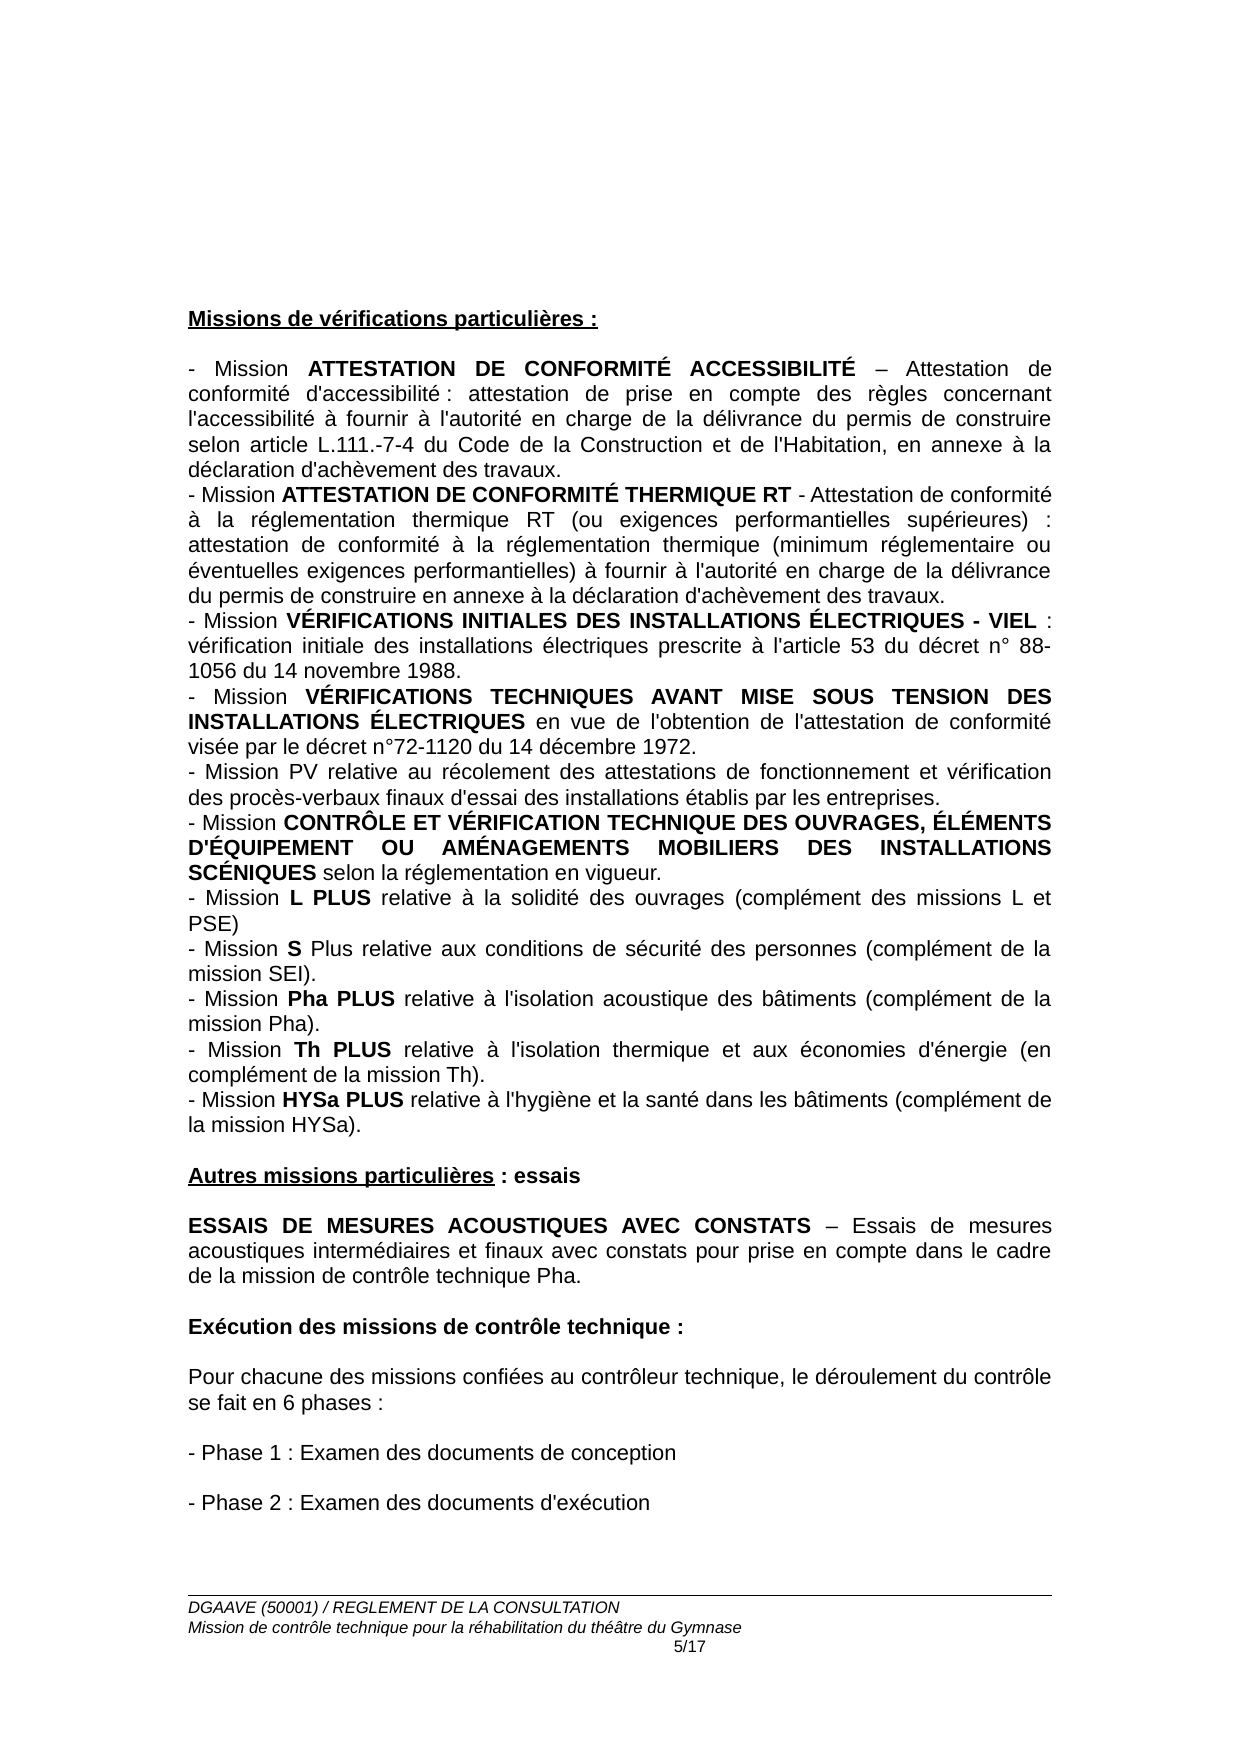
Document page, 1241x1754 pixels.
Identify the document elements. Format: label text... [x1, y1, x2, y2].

text - Mission PV relative au récolement des attestations de fonctionnement et vérification des procès-verbaux finaux d'essai des installations établis par les entreprises. [188, 759, 1052, 809]
text - Mission S Plus relative aux conditions de sécurité des personnes (complément de la mission SEI). [188, 936, 1052, 986]
text Exécution des missions de contrôle technique : [188, 1314, 1052, 1339]
text Autres missions particulières : essais [188, 1162, 1052, 1188]
text - Mission CONTRÔLE ET VÉRIFICATION TECHNIQUE DES OUVRAGES, ÉLÉMENTS D'ÉQUIPEMENT OU AMÉNAGEMENTS MOBILIERS DES INSTALLATIONS SCÉNIQUES selon la réglementation en vigueur. [188, 809, 1052, 885]
text - Mission HYSa PLUS relative à l'hygiène et la santé dans les bâtiments (complément de la mission HYSa). [188, 1087, 1052, 1137]
text - Phase 2 : Examen des documents d'exécution [188, 1490, 1052, 1515]
text - Mission VÉRIFICATIONS TECHNIQUES AVANT MISE SOUS TENSION DES INSTALLATIONS ÉLECTRIQUES en vue de l'obtention de l'attestation de conformité visée par le décret n°72-1120 du 14 décembre 1972. [188, 683, 1052, 759]
text - Mission L PLUS relative à la solidité des ouvrages (complément des missions L et PSE) [188, 885, 1052, 936]
text - Mission ATTESTATION DE CONFORMITÉ ACCESSIBILITÉ – Attestation de conformité d'accessibilité : attestation de prise en compte des règles concernant l'accessibilité à fournir à l'autorité en charge de la délivrance du permis de construire selon article L.111.-7-4 du Code de la Construction et de l'Habitation, en annexe à la déclaration d'achèvement des travaux. [188, 356, 1052, 482]
text ESSAIS DE MESURES ACOUSTIQUES AVEC CONSTATS – Essais de mesures acoustiques intermédiaires et finaux avec constats pour prise en compte dans le cadre de la mission de contrôle technique Pha. [188, 1213, 1052, 1288]
text - Mission Pha PLUS relative à l'isolation acoustique des bâtiments (complément de la mission Pha). [188, 986, 1052, 1036]
text - Mission ATTESTATION DE CONFORMITÉ THERMIQUE RT - Attestation de conformité à la réglementation thermique RT (ou exigences performantielles supérieures) : attestation de conformité à la réglementation thermique (minimum réglementaire ou éventuelles exigences performantielles) à fournir à l'autorité en charge de la délivrance du permis de construire en annexe à la déclaration d'achèvement des travaux. [188, 482, 1052, 608]
text Pour chacune des missions confiées au contrôleur technique, le déroulement du contrôle se fait en 6 phases : [188, 1364, 1052, 1414]
text - Phase 1 : Examen des documents de conception [188, 1440, 1052, 1465]
text - Mission VÉRIFICATIONS INITIALES DES INSTALLATIONS ÉLECTRIQUES - VIEL : vérification initiale des installations électriques prescrite à l'article 53 du décret n° 88-1056 du 14 novembre 1988. [188, 608, 1052, 683]
text Missions de vérifications particulières : [188, 305, 1052, 331]
text - Mission Th PLUS relative à l'isolation thermique et aux économies d'énergie (en complément de la mission Th). [188, 1036, 1052, 1087]
